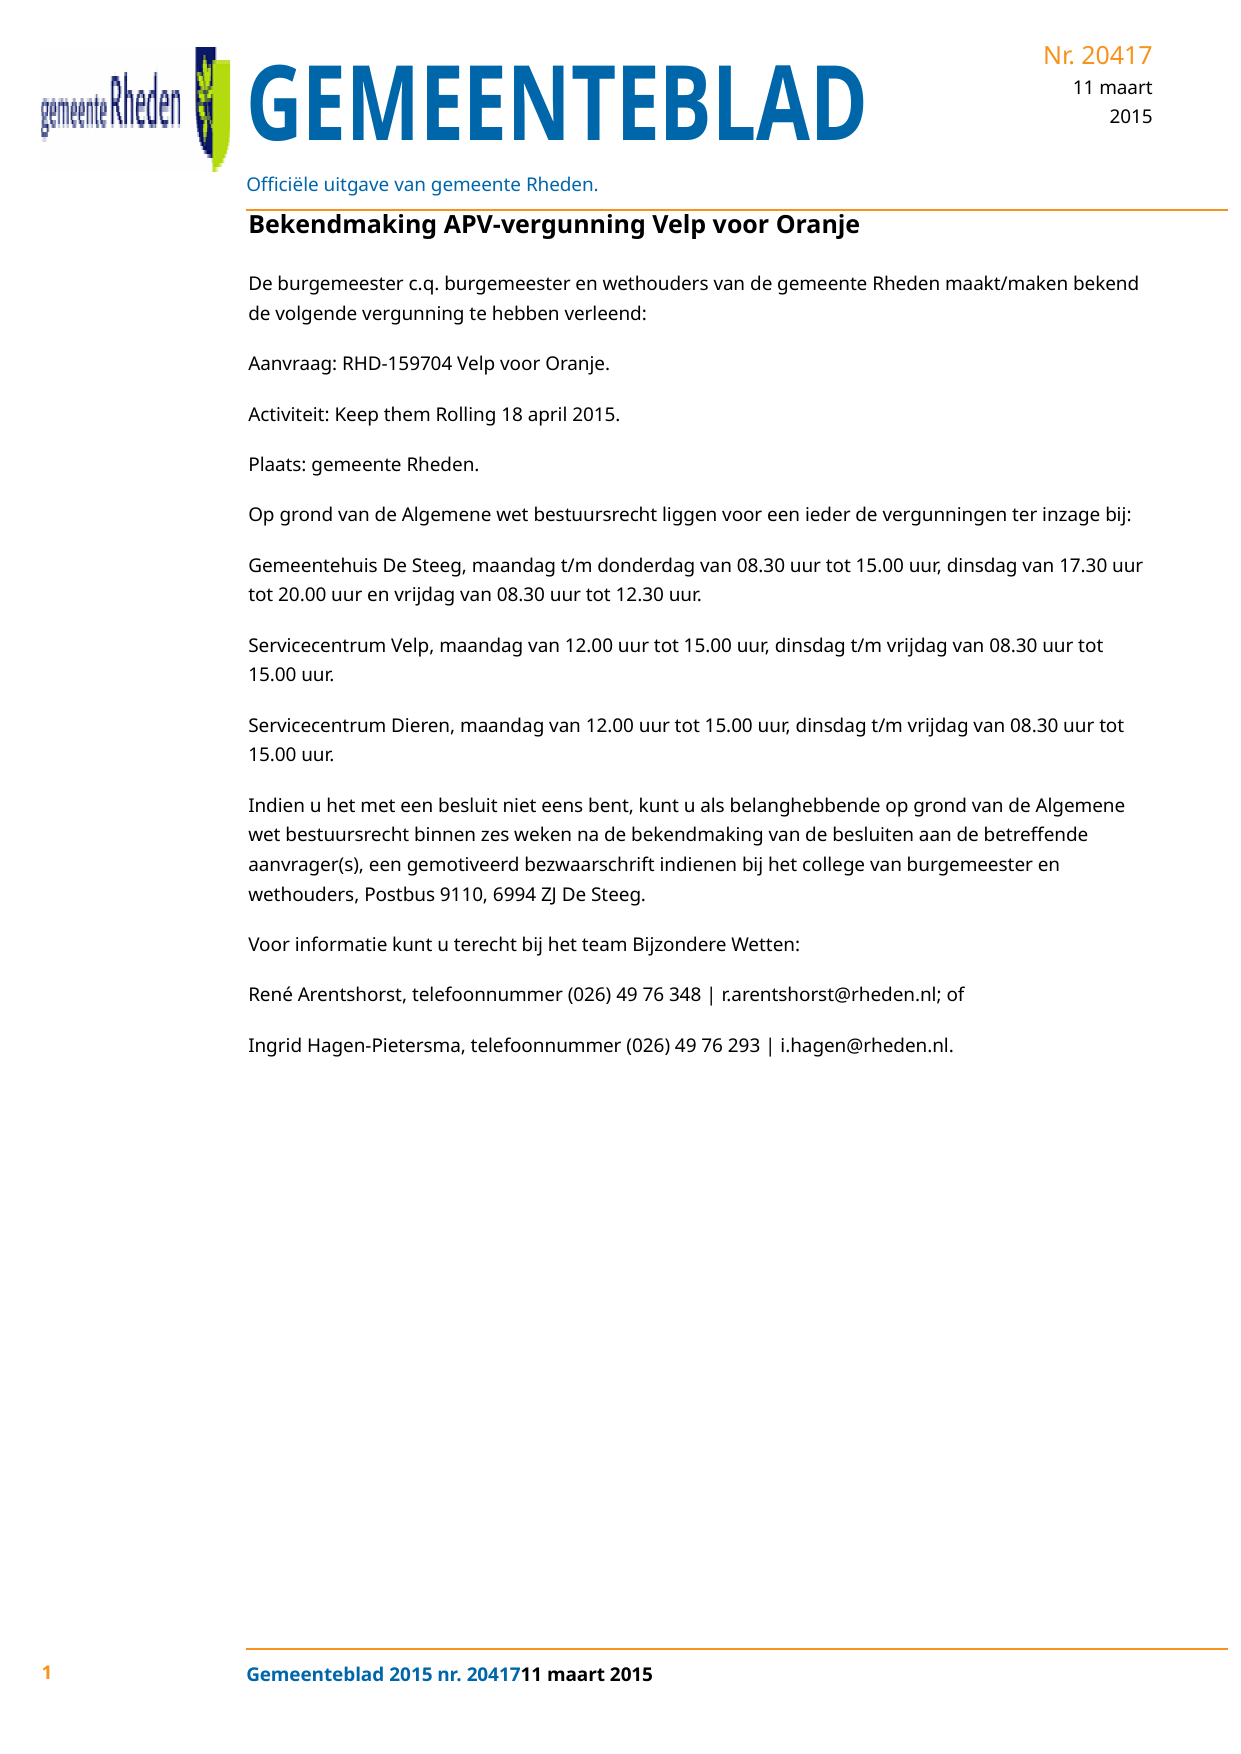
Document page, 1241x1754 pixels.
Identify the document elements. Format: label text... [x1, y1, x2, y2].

text Activiteit: Keep them Rolling 18 april 2015. [248, 401, 1152, 426]
text Bekendmaking APV-vergunning Velp voor Oranje [248, 211, 1152, 241]
text Gemeentehuis De Steeg, maandag t/m donderdag van 08.30 uur tot 15.00 uur, dinsdag van 17.30 uur tot 20.00 uur en vrijdag van 08.30 uur tot 12.30 uur. [248, 552, 1152, 607]
text Voor informatie kunt u terecht bij het team Bijzondere Wetten: [248, 931, 1152, 957]
text De burgemeester c.q. burgemeester en wethouders van de gemeente Rheden maakt/maken bekend de volgende vergunning te hebben verleend: [248, 270, 1152, 326]
text Servicecentrum Velp, maandag van 12.00 uur tot 15.00 uur, dinsdag t/m vrijdag van 08.30 uur tot 15.00 uur. [248, 632, 1152, 687]
text Ingrid Hagen-Pietersma, telefoonnummer (026) 49 76 293 | i.hagen@rheden.nl. [248, 1032, 1152, 1058]
picture [41, 47, 231, 172]
text Plaats: gemeente Rheden. [248, 451, 1152, 477]
text Op grond van de Algemene wet bestuursrecht liggen voor een ieder de vergunningen ter inzage bij: [248, 502, 1152, 527]
text René Arentshorst, telefoonnummer (026) 49 76 348 | r.arentshorst@rheden.nl; of [248, 982, 1152, 1007]
text Indien u het met een besluit niet eens bent, kunt u als belanghebbende op grond van de Algemene wet bestuursrecht binnen zes weken na de bekendmaking van de besluiten aan de betreffende aanvrager(s), een gemotiveerd bezwaarschrift indienen bij het college van burgemeester en wethouders, Postbus 9110, 6994 ZJ De Steeg. [248, 792, 1152, 906]
text Aanvraag: RHD-159704 Velp voor Oranje. [248, 350, 1152, 376]
text Servicecentrum Dieren, maandag van 12.00 uur tot 15.00 uur, dinsdag t/m vrijdag van 08.30 uur tot 15.00 uur. [248, 712, 1152, 767]
